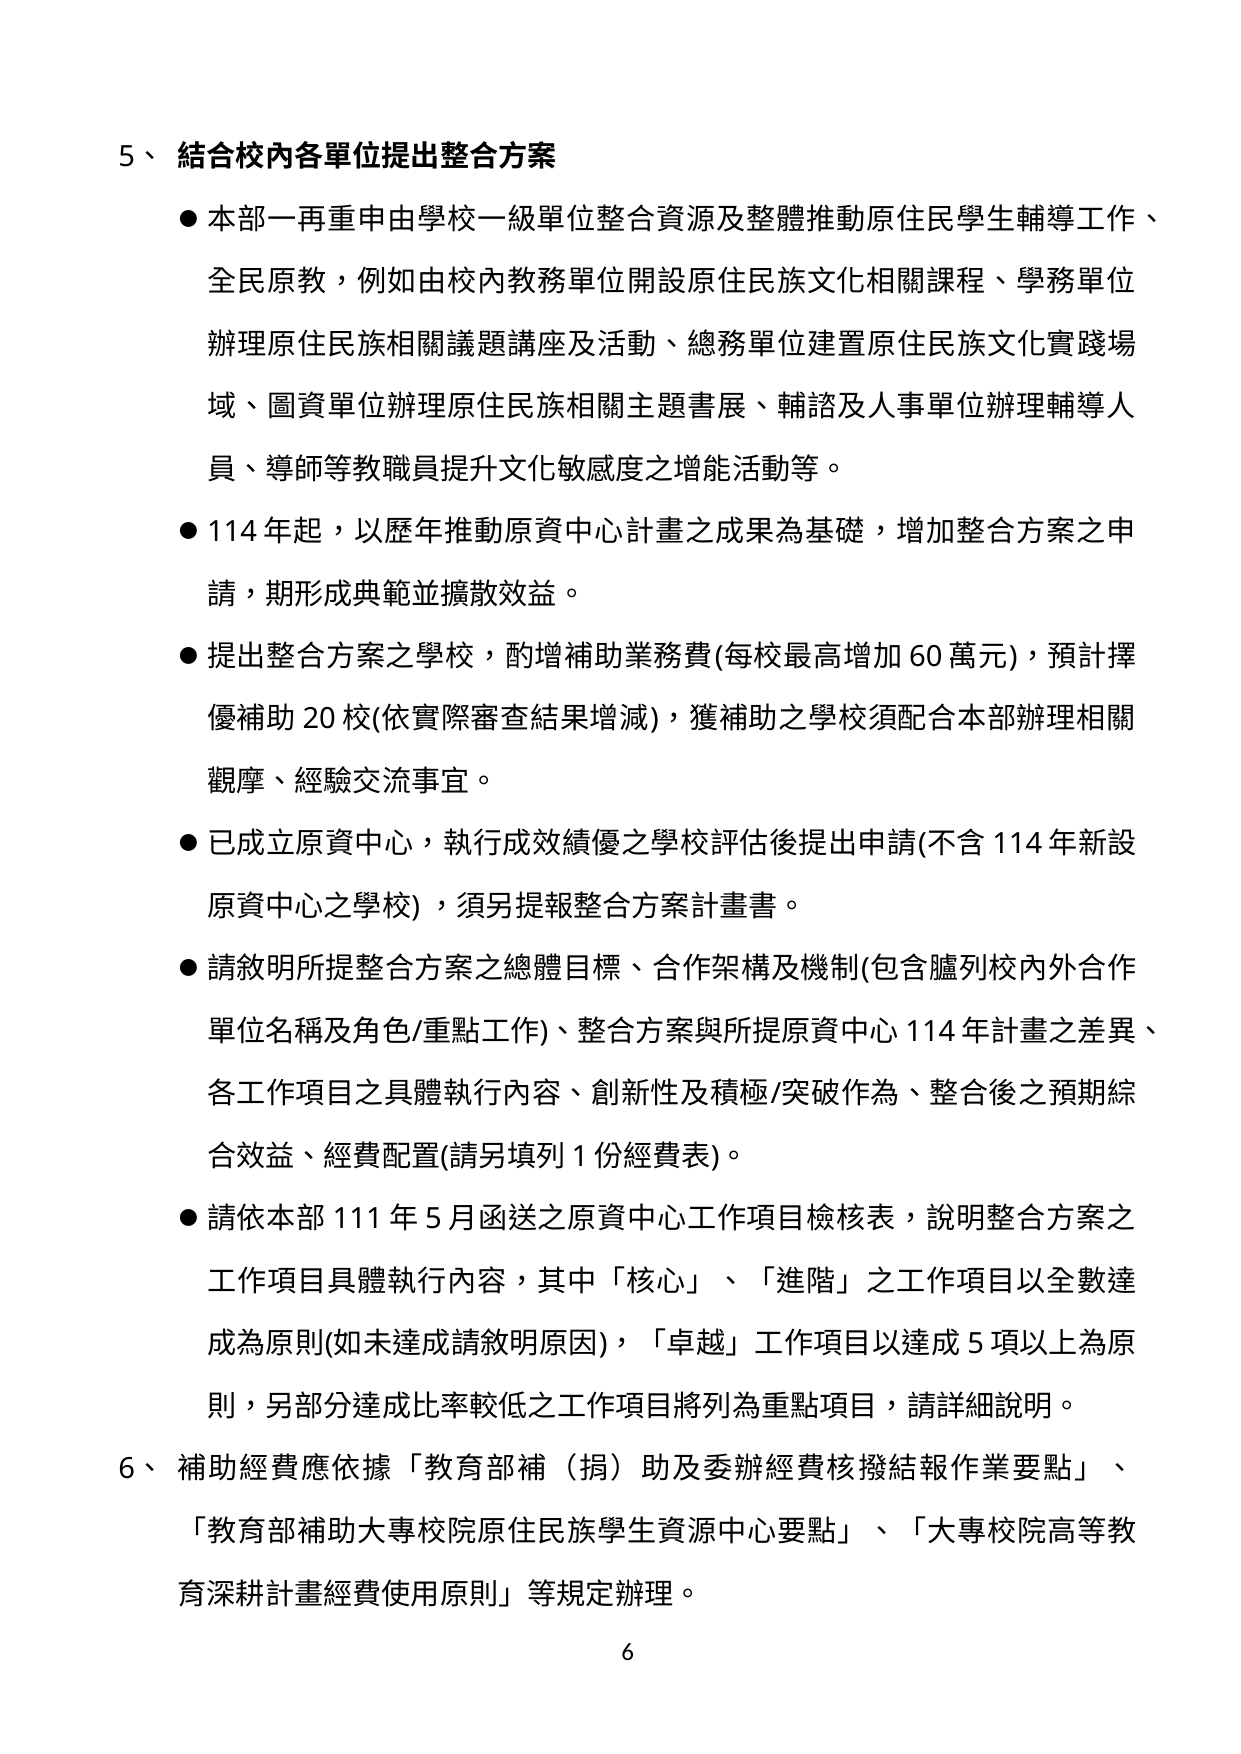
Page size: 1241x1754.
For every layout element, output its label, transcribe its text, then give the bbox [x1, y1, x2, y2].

list 請敘明所提整合方案之總體目標、合作架構及機制(包含臚列校內外合作單位名稱及角色/重點工作)、整合方案與所提原資中心114年計畫之差異、各工作項目之具體執行內容、創新性及積極/突破作為、整合後之預期綜合效益、經費配置(請另填列1份經費表)。 [177, 925, 1137, 1175]
list 本部一再重申由學校一級單位整合資源及整體推動原住民學生輔導工作、全民原教，例如由校內教務單位開設原住民族文化相關課程、學務單位辦理原住民族相關議題講座及活動、總務單位建置原住民族文化實踐場域、圖資單位辦理原住民族相關主題書展、輔諮及人事單位辦理輔導人員、導師等教職員提升文化敏感度之增能活動等。 [177, 175, 1137, 487]
list 提出整合方案之學校，酌增補助業務費(每校最高增加60萬元)，預計擇優補助20校(依實際審查結果增減)，獲補助之學校須配合本部辦理相關觀摩、經驗交流事宜。 [177, 612, 1137, 800]
list 結合校內各單位提出整合方案 [118, 112, 1137, 175]
list 已成立原資中心，執行成效績優之學校評估後提出申請(不含114年新設原資中心之學校) ，須另提報整合方案計畫書。 [177, 800, 1137, 925]
list 補助經費應依據「教育部補（捐）助及委辦經費核撥結報作業要點」、「教育部補助大專校院原住民族學生資源中心要點」、「大專校院高等教育深耕計畫經費使用原則」等規定辦理。 [118, 1425, 1137, 1612]
list 請依本部111年5月函送之原資中心工作項目檢核表，說明整合方案之工作項目具體執行內容，其中「核心」、「進階」之工作項目以全數達成為原則(如未達成請敘明原因)，「卓越」工作項目以達成5項以上為原則，另部分達成比率較低之工作項目將列為重點項目，請詳細說明。 [177, 1175, 1137, 1425]
list 114年起，以歷年推動原資中心計畫之成果為基礎，增加整合方案之申請，期形成典範並擴散效益。 [177, 487, 1137, 612]
